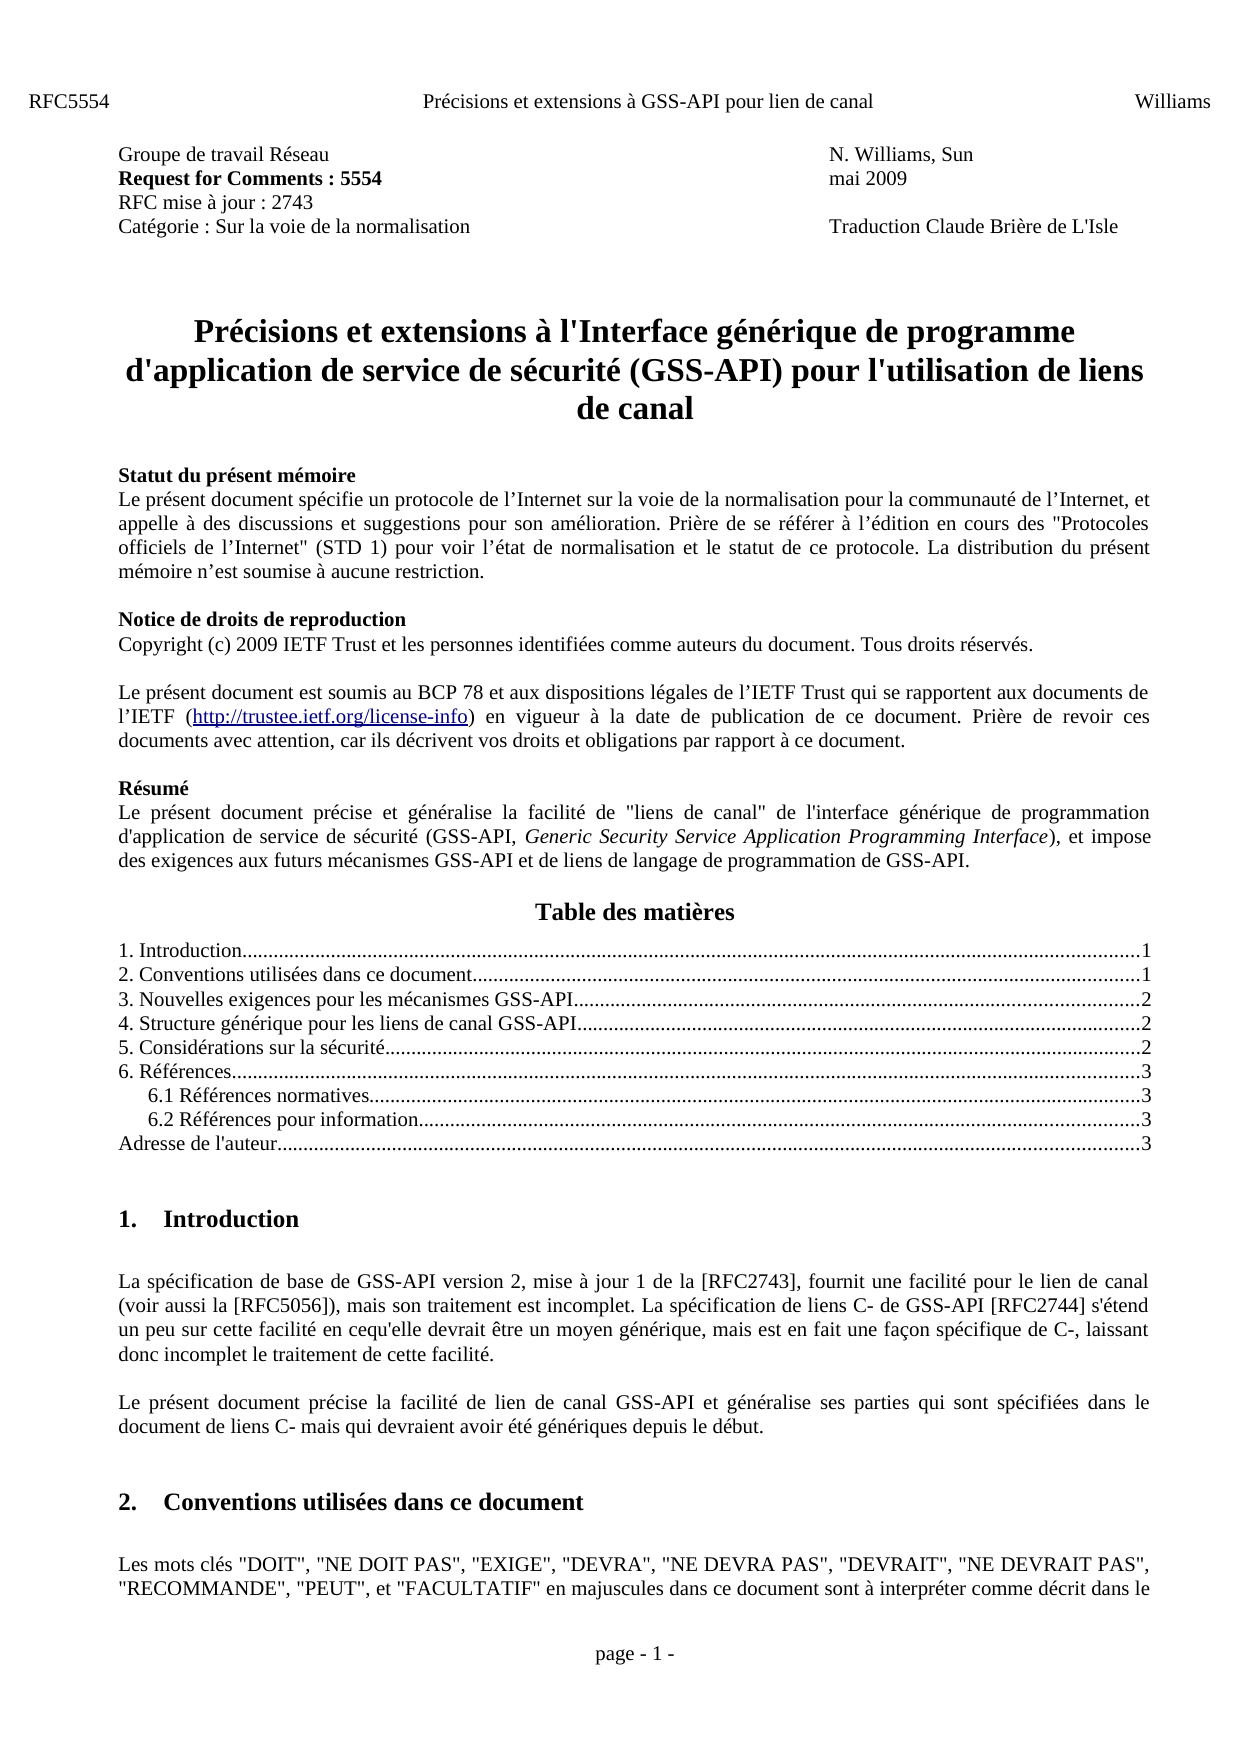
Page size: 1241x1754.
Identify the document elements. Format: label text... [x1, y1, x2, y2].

text Résumé [118, 776, 1151, 800]
table_cell Traduction Claude Brière de L'Isle [829, 214, 1151, 238]
text Le présent document est soumis au BCP 78 et aux dispositions légales de l’IETF Trust qui se rapportent aux documents de l’IETF (http://trustee.ietf.org/license-info) en vigueur à la date de publication de ce document. Prière de revoir ces documents avec attention, car ils décrivent vos droits et obligations par rapport à ce document. [118, 679, 1151, 752]
text La spécification de base de GSS-API version 2, mise à jour 1 de la [RFC2743], fournit une facilité pour le lien de canal (voir aussi la [RFC5056]), mais son traitement est incomplet. La spécification de liens C- de GSS-API [RFC2744] s'étend un peu sur cette facilité en cequ'elle devrait être un moyen générique, mais est en fait une façon spécifique de C-, laissant donc incomplet le traitement de cette facilité. [118, 1269, 1151, 1366]
text 6.2 Références pour information 3 [148, 1107, 1151, 1131]
text 4. Structure générique pour les liens de canal GSS-API 2 [118, 1011, 1151, 1034]
text Le présent document précise la facilité de lien de canal GSS-API et généralise ses parties qui sont spécifiées dans le document de liens C- mais qui devraient avoir été génériques depuis le début. [118, 1389, 1151, 1438]
table_cell mai 2009 [829, 166, 1151, 190]
subtitle 1. Introduction [118, 1204, 1151, 1233]
subtitle 2. Conventions utilisées dans ce document [118, 1487, 1151, 1516]
text Le présent document spécifie un protocole de l’Internet sur la voie de la normalisation pour la communauté de l’Internet, et appelle à des discussions et suggestions pour son amélioration. Prière de se référer à l’édition en cours des "Protocoles officiels de l’Internet" (STD 1) pour voir l’état de normalisation et le statut de ce protocole. La distribution du présent mémoire n’est soumise à aucune restriction. [118, 487, 1151, 583]
text Notice de droits de reproduction [118, 607, 1151, 631]
text 1. Introduction 1 [118, 938, 1151, 962]
text Les mots clés "DOIT", "NE DOIT PAS", "EXIGE", "DEVRA", "NE DEVRA PAS", "DEVRAIT", "NE DEVRAIT PAS", "RECOMMANDE", "PEUT", et "FACULTATIF" en majuscules dans ce document sont à interpréter comme décrit dans le [118, 1552, 1151, 1600]
table_cell Catégorie : Sur la voie de la normalisation [118, 214, 829, 238]
table_cell RFC mise à jour : 2743 [118, 190, 829, 214]
text 5. Considérations sur la sécurité 2 [118, 1034, 1151, 1059]
text Copyright (c) 2009 IETF Trust et les personnes identifiées comme auteurs du document. Tous droits réservés. [118, 631, 1151, 656]
text Le présent document précise et généralise la facilité de "liens de canal" de l'interface générique de programmation d'application de service de sécurité (GSS-API, Generic Security Service Application Programming Interface), et impose des exigences aux futurs mécanismes GSS-API et de liens de langage de programmation de GSS-API. [118, 800, 1151, 872]
text Statut du présent mémoire [118, 463, 1151, 487]
text Adresse de l'auteur 3 [118, 1131, 1151, 1155]
subtitle Table des matières [118, 897, 1151, 926]
table_header Groupe de travail Réseau [118, 142, 829, 166]
subtitle Précisions et extensions à l'Interface générique de programme d'application de service de sécurité (GSS-API) pour l'utilisation de liens de canal [118, 311, 1151, 426]
table_cell [829, 190, 1151, 214]
text 2. Conventions utilisées dans ce document 1 [118, 962, 1151, 986]
text 6. Références 3 [118, 1059, 1151, 1083]
table_cell Request for Comments : 5554 [118, 166, 829, 190]
text 6.1 Références normatives 3 [148, 1083, 1151, 1107]
table_header N. Williams, Sun [829, 142, 1151, 166]
text 3. Nouvelles exigences pour les mécanismes GSS-API 2 [118, 986, 1151, 1011]
